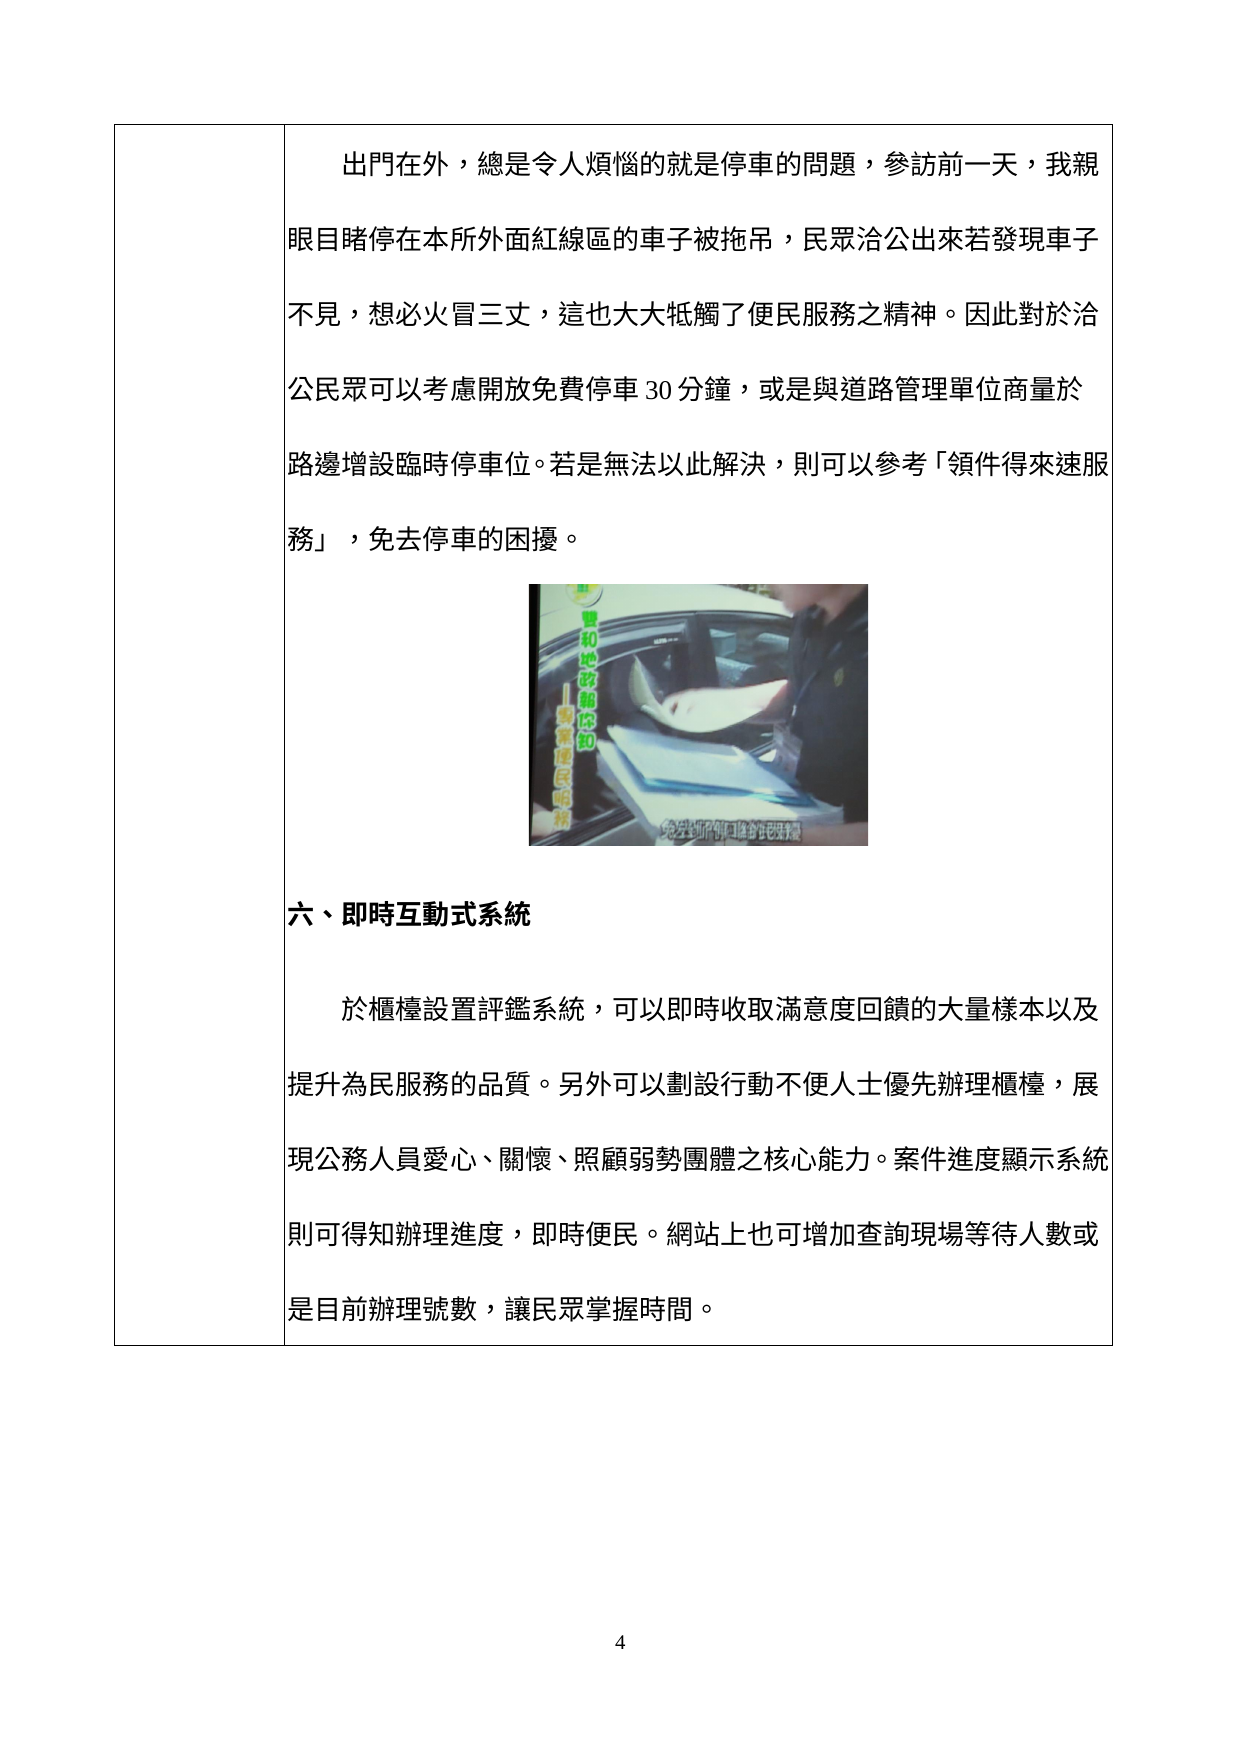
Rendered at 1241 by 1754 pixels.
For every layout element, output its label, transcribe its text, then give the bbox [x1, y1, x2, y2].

picture [528, 584, 869, 846]
table_cell [115, 125, 284, 1345]
table_cell 出門在外，總是令人煩惱的就是停車的問題，參訪前一天，我親眼目睹停在本所外面紅線區的車子被拖吊，民眾洽公出來若發現車子不見，想必火冒三丈，這也大大牴觸了便民服務之精神。因此對於洽公民眾可以考慮開放免費停車30分鐘，或是與道路管理單位商量於路邊增設臨時停車位。若是無法以此解決，則可以參考「領件得來速服務」，免去停車的困擾。 六、即時互動式系統 於櫃檯設置評鑑系統，可以即時收取滿意度回饋的大量樣本以及提升為民服務的品質。另外可以劃設行動不便人士優先辦理櫃檯，展現公務人員愛心、關懷、照顧弱勢團體之核心能力。案件進度顯示系統則可得知辦理進度，即時便民。網站上也可增加查詢現場等待人數或是目前辦理號數，讓民眾掌握時間。 [285, 125, 1112, 1345]
